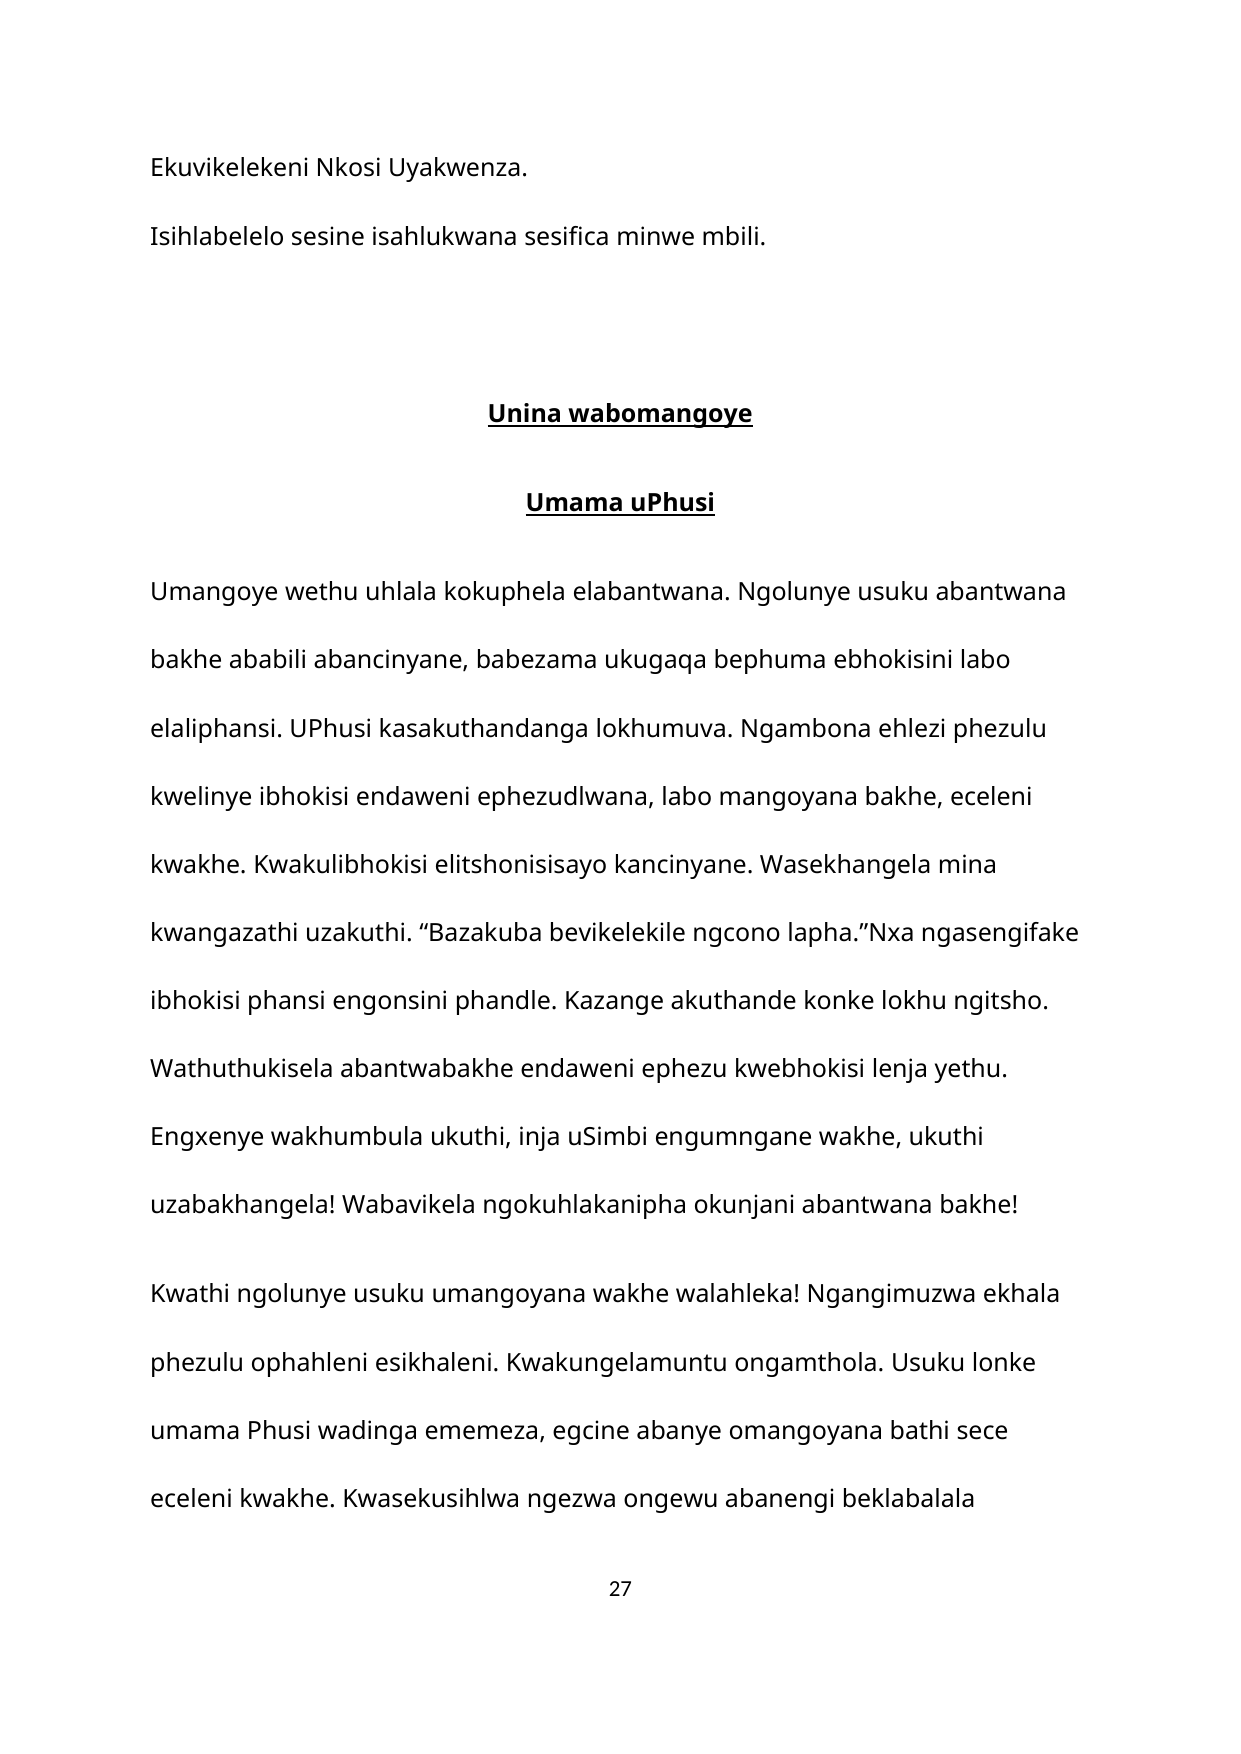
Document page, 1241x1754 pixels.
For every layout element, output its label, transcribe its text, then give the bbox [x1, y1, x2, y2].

text Kwathi ngolunye usuku umangoyana wakhe walahleka! Ngangimuzwa ekhala phezulu ophahleni esikhaleni. Kwakungelamuntu ongamthola. Usuku lonke umama Phusi wadinga ememeza, egcine abanye omangoyana bathi sece eceleni kwakhe. Kwasekusihlwa ngezwa ongewu abanengi beklabalala [150, 1276, 1090, 1514]
text Umangoye wethu uhlala kokuphela elabantwana. Ngolunye usuku abantwana bakhe ababili abancinyane, babezama ukugaqa bephuma ebhokisini labo elaliphansi. UPhusi kasakuthandanga lokhumuva. Ngambona ehlezi phezulu kwelinye ibhokisi endaweni ephezudlwana, labo mangoyana bakhe, eceleni kwakhe. Kwakulibhokisi elitshonisisayo kancinyane. Wasekhangela mina kwangazathi uzakuthi. “Bazakuba bevikelekile ngcono lapha.”Nxa ngasengifake ibhokisi phansi engonsini phandle. Kazange akuthande konke lokhu ngitsho. Wathuthukisela abantwabakhe endaweni ephezu kwebhokisi lenja yethu. Engxenye wakhumbula ukuthi, inja uSimbi engumngane wakhe, ukuthi uzabakhangela! Wabavikela ngokuhlakanipha okunjani abantwana bakhe! [150, 574, 1090, 1221]
text Umama uPhusi [150, 485, 1090, 519]
text Ekuvikelekeni Nkosi Uyakwenza. Isihlabelelo sesine isahlukwana sesifica minwe mbili. [150, 150, 1090, 252]
text Unina wabomangoye [150, 396, 1090, 430]
